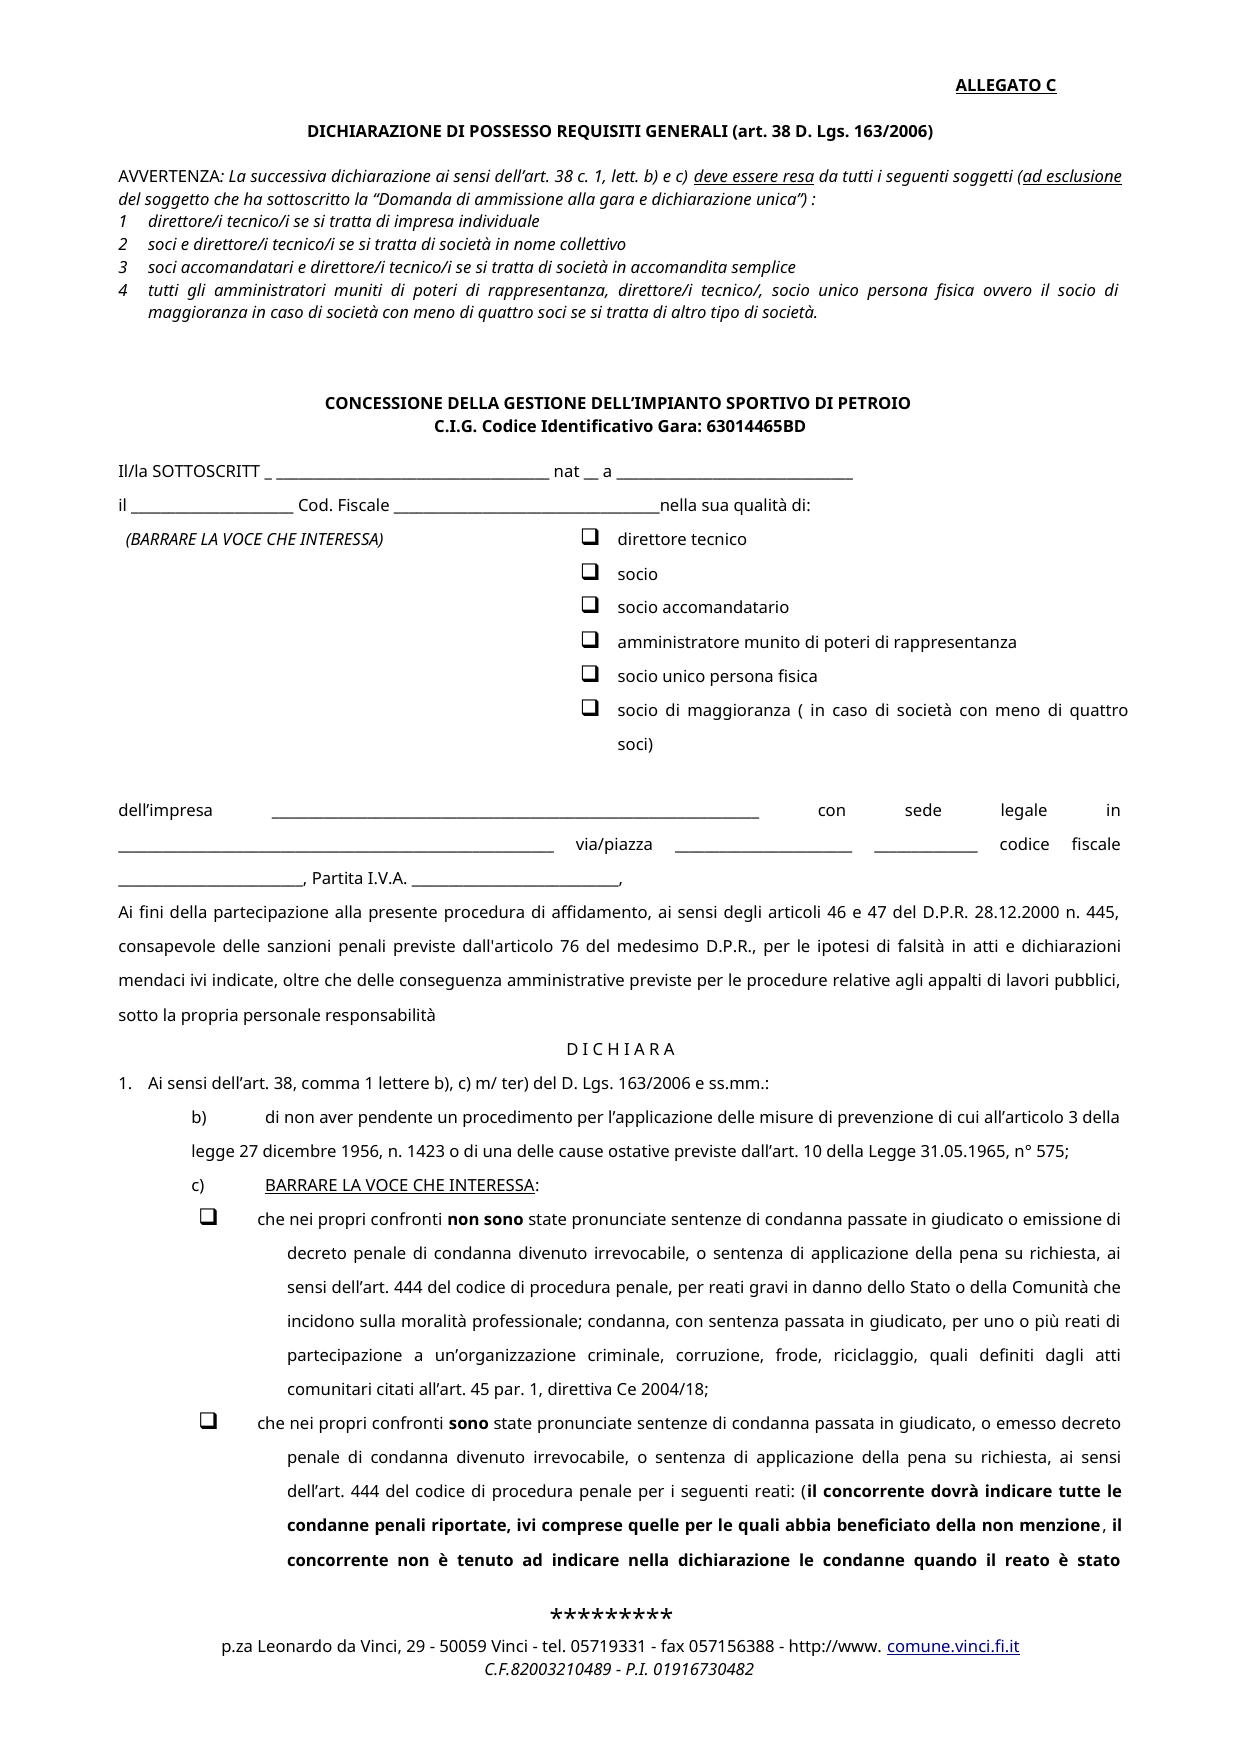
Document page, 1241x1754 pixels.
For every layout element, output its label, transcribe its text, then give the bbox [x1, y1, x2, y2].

text D I C H I A R A [118, 1037, 1122, 1060]
subtitle C.I.G. Codice Identificativo Gara: 63014465BD [118, 414, 1122, 437]
text AVVERTENZA: La successiva dichiarazione ai sensi dell’art. 38 c. 1, lett. b) e c) deve essere resa da tutti i seguenti soggetti (ad esclusione del soggetto che ha sottoscritto la “Domanda di ammissione alla gara e dichiarazione unica”) : [118, 165, 1122, 210]
subtitle ALLEGATO C [955, 74, 1122, 97]
text Ai fini della partecipazione alla presente procedura di affidamento, ai sensi degli articoli 46 e 47 del D.P.R. 28.12.2000 n. 445, consapevole delle sanzioni penali previste dall'articolo 76 del medesimo D.P.R., per le ipotesi di falsità in atti e dichiarazioni mendaci ivi indicate, oltre che delle conseguenza amministrative previste per le procedure relative agli appalti di lavori pubblici, sotto la propria personale responsabilità [118, 901, 1122, 1026]
text 3 soci accomandatari e direttore/i tecnico/i se si tratta di società in accomandita semplice [118, 256, 1122, 278]
text 4 tutti gli amministratori muniti di poteri di rappresentanza, direttore/i tecnico/, socio unico persona fisica ovvero il socio di maggioranza in caso di società con meno di quattro soci se si tratta di altro tipo di società. [118, 278, 1122, 324]
text il ______________________ Cod. Fiscale ____________________________________nella sua qualità di: [118, 494, 1122, 517]
text b) di non aver pendente un procedimento per l’applicazione delle misure di prevenzione di cui all’articolo 3 della legge 27 dicembre 1956, n. 1423 o di una delle cause ostative previste dall’art. 10 della Legge 31.05.1965, n° 575; [191, 1105, 1122, 1162]
list che nei propri confronti sono state pronunciate sentenze di condanna passata in giudicato, o emesso decreto penale di condanna divenuto irrevocabile, o sentenza di applicazione della pena su richiesta, ai sensi dell’art. 444 del codice di procedura penale per i seguenti reati: (il concorrente dovrà indicare tutte le condanne penali riportate, ivi comprese quelle per le quali abbia beneficiato della non menzione, il concorrente non è tenuto ad indicare nella dichiarazione le condanne quando il reato è stato [198, 1412, 1122, 1571]
list che nei propri confronti non sono state pronunciate sentenze di condanna passate in giudicato o emissione di decreto penale di condanna divenuto irrevocabile, o sentenza di applicazione della pena su richiesta, ai sensi dell’art. 444 del codice di procedura penale, per reati gravi in danno dello Stato o della Comunità che incidono sulla moralità professionale; condanna, con sentenza passata in giudicato, per uno o più reati di partecipazione a un’organizzazione criminale, corruzione, frode, riciclaggio, quali definiti dagli atti comunitari citati all’art. 45 par. 1, direttiva Ce 2004/18; [198, 1207, 1122, 1401]
text 2 soci e direttore/i tecnico/i se si tratta di società in nome collettivo [118, 233, 1122, 256]
table_header (BARRARE LA VOCE CHE INTERESSA) [118, 528, 535, 765]
text 1. Ai sensi dell’art. 38, comma 1 lettere b), c) m/ ter) del D. Lgs. 163/2006 e ss.mm.: [118, 1071, 1122, 1094]
text dell’impresa __________________________________________________________________ con sede legale in ___________________________________________________________ via/piazza ________________________ ______________ codice fiscale _________________________, Partita I.V.A. ____________________________, [118, 799, 1122, 889]
subtitle CONCESSIONE DELLA GESTIONE DELL’IMPIANTO SPORTIVO DI PETROIO [118, 392, 1122, 414]
table_header direttore tecnico socio socio accomandatario amministratore munito di poteri di rappresentanza socio unico persona fisica socio di maggioranza ( in caso di società con meno di quattro soci) [535, 528, 1137, 765]
text 1 direttore/i tecnico/i se si tratta di impresa individuale [118, 210, 1122, 233]
text DICHIARAZIONE DI POSSESSO REQUISITI GENERALI (art. 38 D. Lgs. 163/2006) [118, 119, 1122, 142]
text c) BARRARE LA VOCE CHE INTERESSA: [191, 1173, 1122, 1196]
text Il/la SOTTOSCRITT _ _____________________________________ nat __ a ________________________________ [118, 460, 1122, 483]
